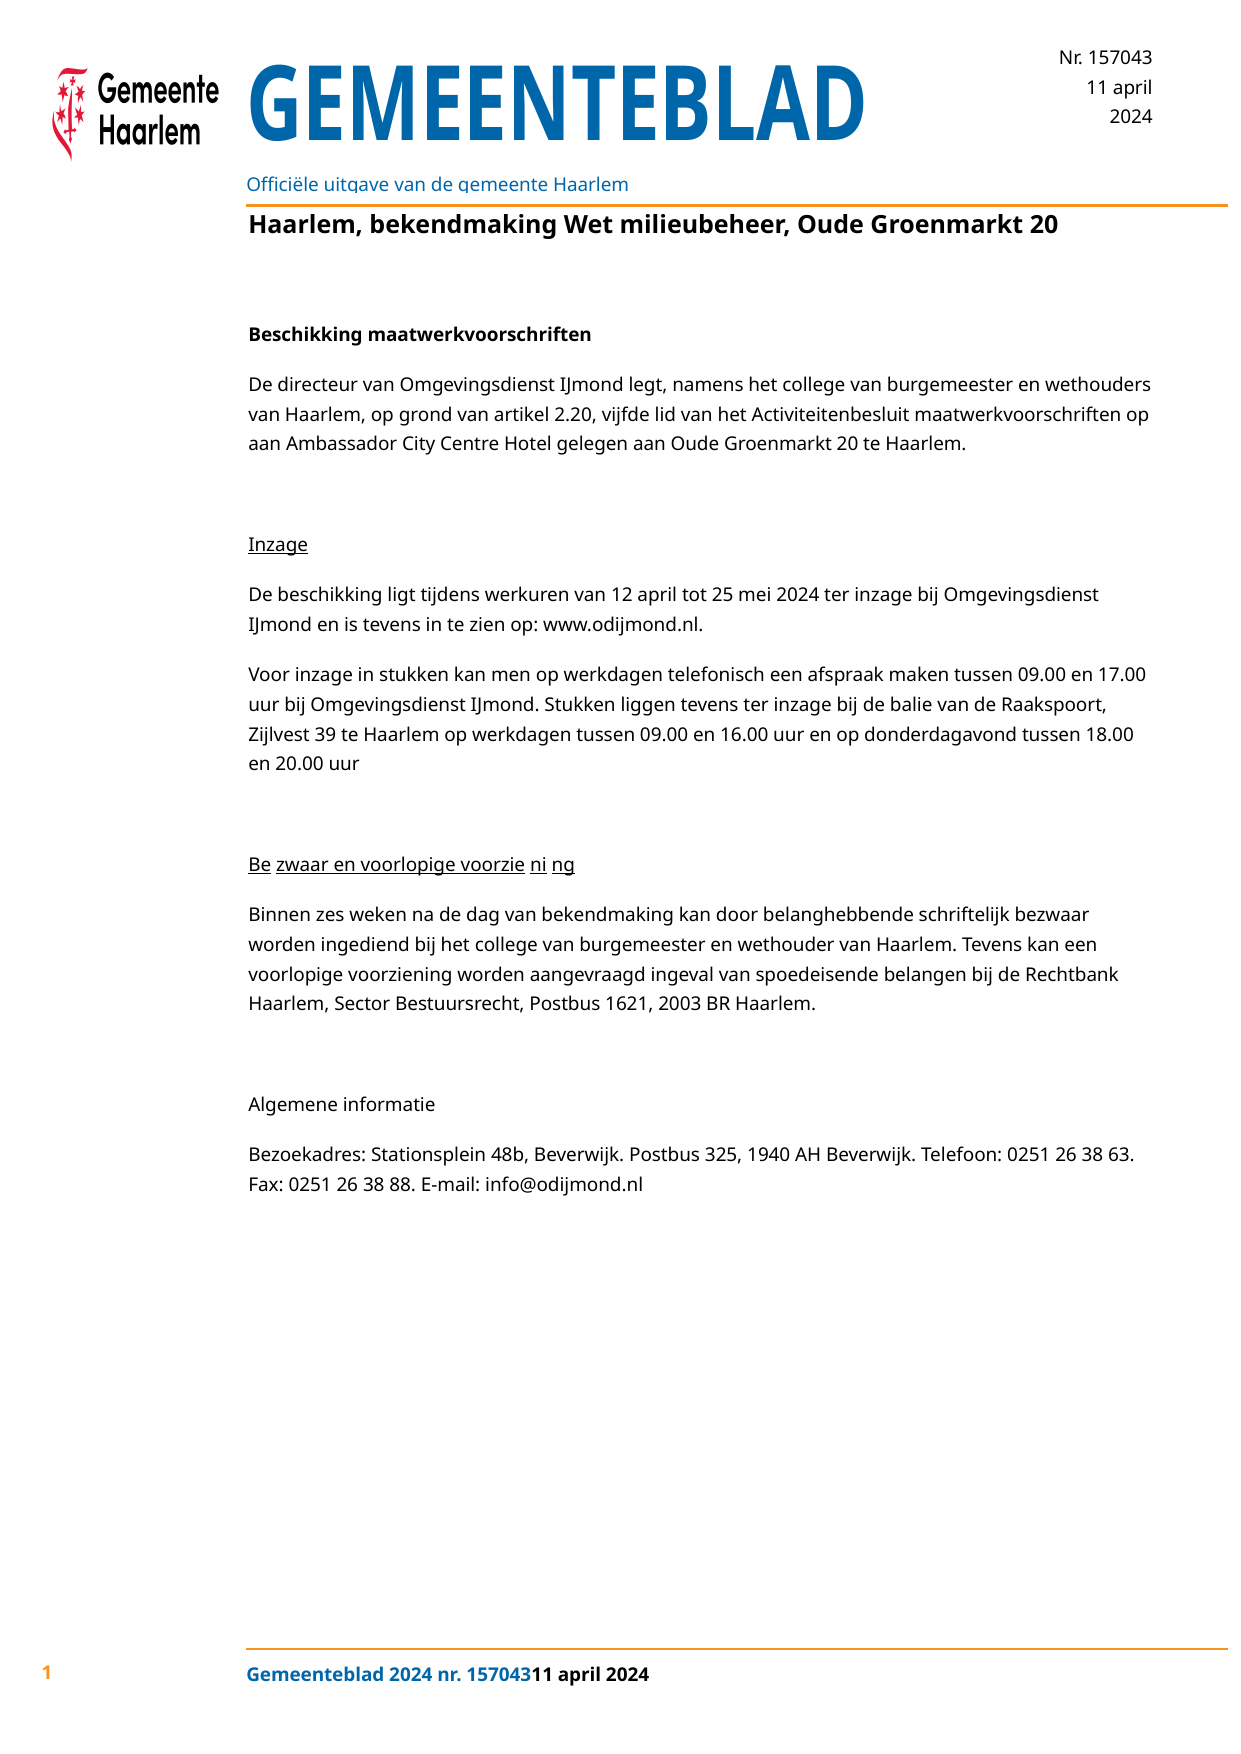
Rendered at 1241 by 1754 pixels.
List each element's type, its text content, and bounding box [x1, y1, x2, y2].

text Haarlem, bekendmaking Wet milieubeheer, Oude Groenmarkt 20 [248, 207, 1152, 241]
text De beschikking ligt tijdens werkuren van 12 april tot 25 mei 2024 ter inzage bij Omgevingsdienst IJmond en is tevens in te zien op: www.odijmond.nl. [248, 582, 1152, 637]
picture [41, 47, 231, 172]
text De directeur van Omgevingsdienst IJmond legt, namens het college van burgemeester en wethouders van Haarlem, op grond van artikel 2.20, vijfde lid van het Activiteitenbesluit maatwerkvoorschriften op aan Ambassador City Centre Hotel gelegen aan Oude Groenmarkt 20 te Haarlem. [248, 371, 1152, 456]
text Inzage [248, 531, 1152, 557]
text Voor inzage in stukken kan men op werkdagen telefonisch een afspraak maken tussen 09.00 en 17.00 uur bij Omgevingsdienst IJmond. Stukken liggen tevens ter inzage bij de balie van de Raakspoort, Zijlvest 39 te Haarlem op werkdagen tussen 09.00 en 16.00 uur en op donderdagavond tussen 18.00 en 20.00 uur [248, 662, 1152, 776]
text Beschikking maatwerkvoorschriften [248, 321, 1152, 346]
text Bezoekadres: Stationsplein 48b, Beverwijk. Postbus 325, 1940 AH Beverwijk. Telefoon: 0251 26 38 63. Fax: 0251 26 38 88. E-mail: info@odijmond.nl [248, 1142, 1152, 1197]
text Binnen zes weken na de dag van bekendmaking kan door belanghebbende schriftelijk bezwaar worden ingediend bij het college van burgemeester en wethouder van Haarlem. Tevens kan een voorlopige voorziening worden aangevraagd ingeval van spoedeisende belangen bij de Rechtbank Haarlem, Sector Bestuursrecht, Postbus 1621, 2003 BR Haarlem. [248, 902, 1152, 1016]
text Algemene informatie [248, 1091, 1152, 1117]
text Be zwaar en voorlopige voorzie ni ng [248, 851, 1152, 877]
